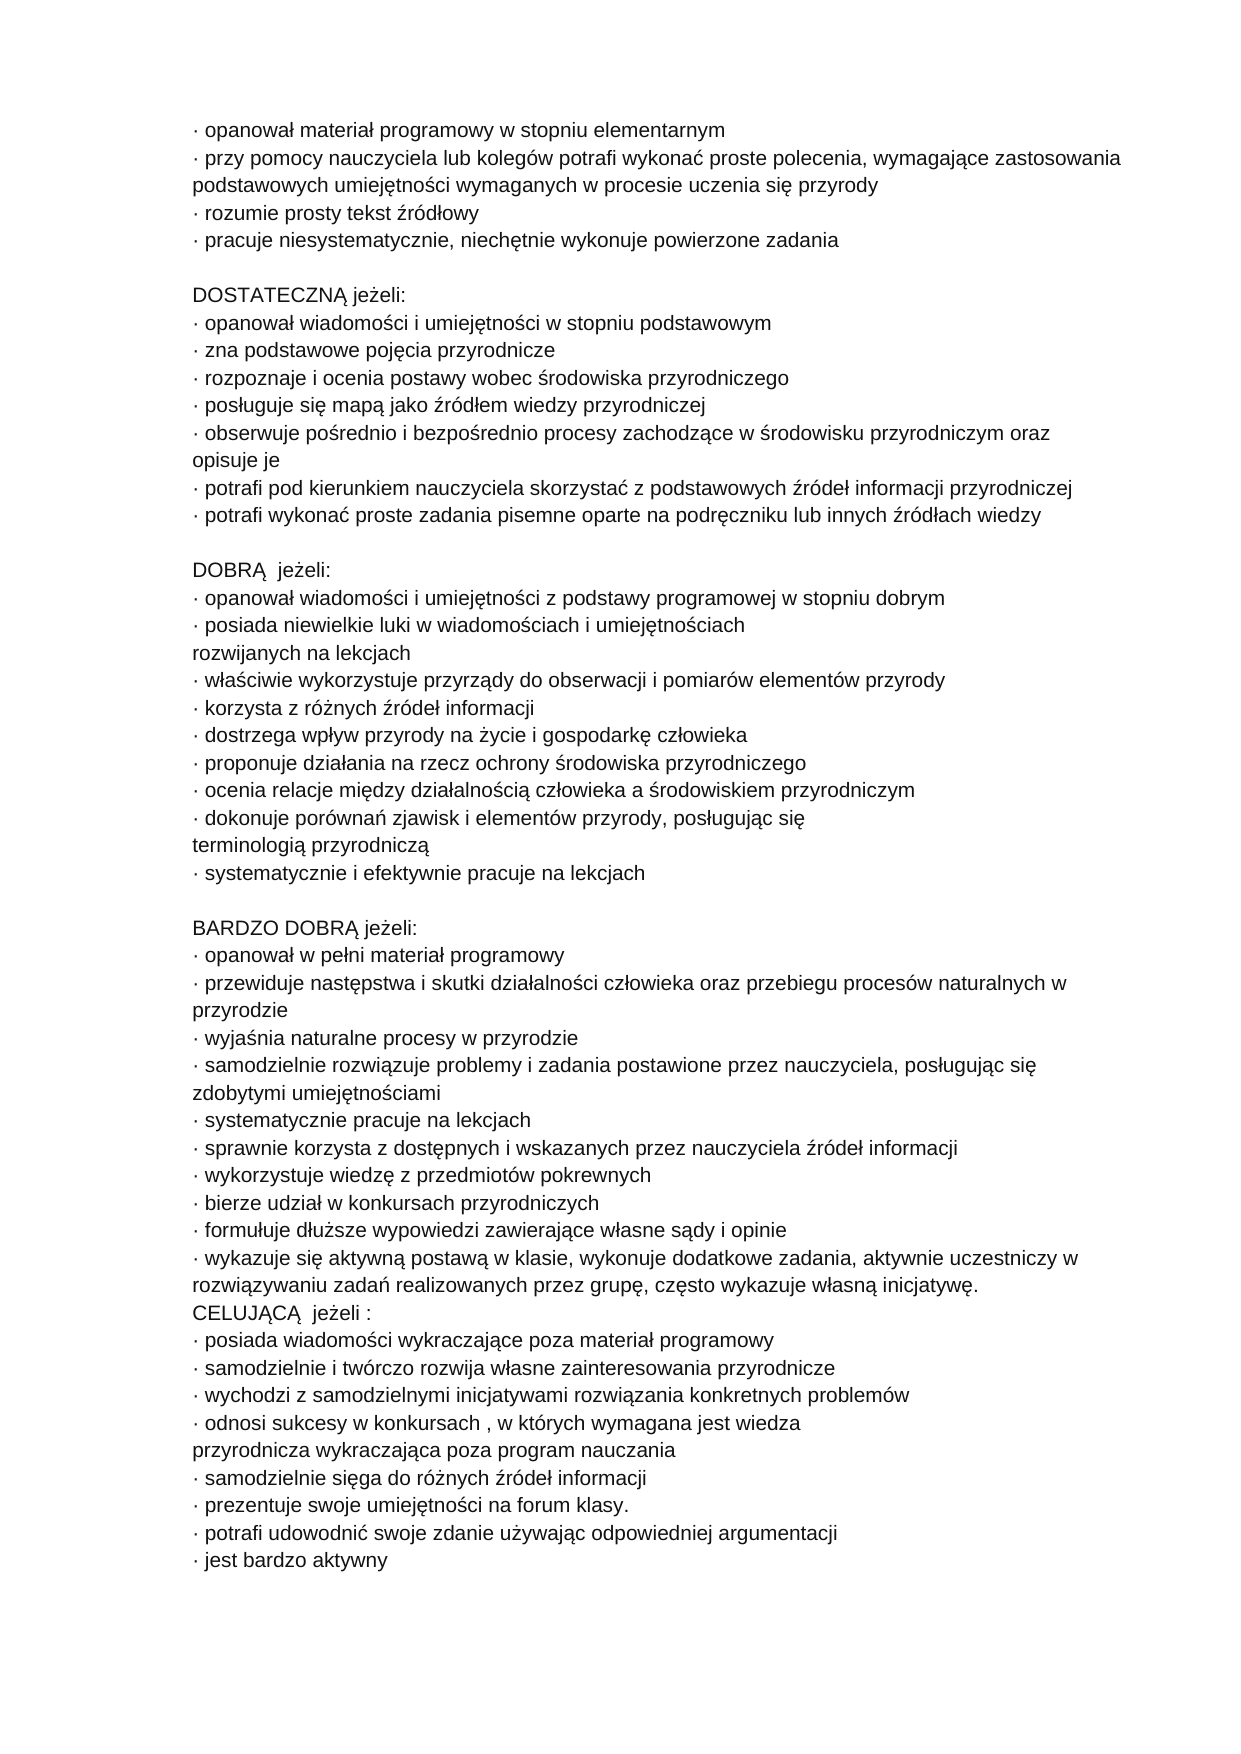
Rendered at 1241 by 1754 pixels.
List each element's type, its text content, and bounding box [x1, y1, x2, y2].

list · potrafi pod kierunkiem nauczyciela skorzystać z podstawowych źródeł informacji przyrodniczej [118, 476, 1122, 499]
list · zna podstawowe pojęcia przyrodnicze [118, 338, 1122, 362]
list DOSTATECZNĄ jeżeli: [118, 283, 1122, 307]
list przyrodnicza wykraczająca poza program nauczania [118, 1438, 1122, 1462]
list · samodzielnie i twórczo rozwija własne zainteresowania przyrodnicze [118, 1356, 1122, 1379]
list rozwijanych na lekcjach [118, 641, 1122, 664]
list · potrafi udowodnić swoje zdanie używając odpowiedniej argumentacji [118, 1521, 1122, 1544]
list terminologią przyrodniczą [118, 833, 1122, 857]
list CELUJĄCĄ jeżeli : [118, 1301, 1122, 1324]
list · sprawnie korzysta z dostępnych i wskazanych przez nauczyciela źródeł informacji [118, 1136, 1122, 1159]
list · właściwie wykorzystuje przyrządy do obserwacji i pomiarów elementów przyrody [118, 668, 1122, 692]
list · rozpoznaje i ocenia postawy wobec środowiska przyrodniczego [118, 366, 1122, 389]
list · jest bardzo aktywny [118, 1548, 1122, 1572]
list · opanował wiadomości i umiejętności z podstawy programowej w stopniu dobrym [118, 586, 1122, 609]
list · systematycznie pracuje na lekcjach [118, 1108, 1122, 1132]
list · bierze udział w konkursach przyrodniczych [118, 1191, 1122, 1214]
list · obserwuje pośrednio i bezpośrednio procesy zachodzące w środowisku przyrodniczym oraz opisuje je [118, 421, 1122, 472]
list · posiada niewielkie luki w wiadomościach i umiejętnościach [118, 613, 1122, 637]
list · proponuje działania na rzecz ochrony środowiska przyrodniczego [118, 751, 1122, 774]
list · posługuje się mapą jako źródłem wiedzy przyrodniczej [118, 393, 1122, 417]
list · opanował wiadomości i umiejętności w stopniu podstawowym [118, 311, 1122, 334]
list · wychodzi z samodzielnymi inicjatywami rozwiązania konkretnych problemów [118, 1383, 1122, 1407]
list · wyjaśnia naturalne procesy w przyrodzie [118, 1026, 1122, 1049]
list · pracuje niesystematycznie, niechętnie wykonuje powierzone zadania [118, 228, 1122, 252]
list · samodzielnie rozwiązuje problemy i zadania postawione przez nauczyciela, posługując się zdobytymi umiejętnościami [118, 1053, 1122, 1104]
list · systematycznie i efektywnie pracuje na lekcjach [118, 861, 1122, 884]
list · posiada wiadomości wykraczające poza materiał programowy [118, 1328, 1122, 1352]
list · przewiduje następstwa i skutki działalności człowieka oraz przebiegu procesów naturalnych w przyrodzie [118, 971, 1122, 1022]
list · przy pomocy nauczyciela lub kolegów potrafi wykonać proste polecenia, wymagające zastosowania podstawowych umiejętności wymaganych w procesie uczenia się przyrody [118, 146, 1122, 197]
list · odnosi sukcesy w konkursach , w których wymagana jest wiedza [118, 1411, 1122, 1434]
list · prezentuje swoje umiejętności na forum klasy. [118, 1493, 1122, 1517]
list · wykorzystuje wiedzę z przedmiotów pokrewnych [118, 1163, 1122, 1187]
list · dostrzega wpływ przyrody na życie i gospodarkę człowieka [118, 723, 1122, 747]
list · formułuje dłuższe wypowiedzi zawierające własne sądy i opinie [118, 1218, 1122, 1242]
list · potrafi wykonać proste zadania pisemne oparte na podręczniku lub innych źródłach wiedzy [118, 503, 1122, 527]
list · opanował materiał programowy w stopniu elementarnym [118, 118, 1122, 142]
list · wykazuje się aktywną postawą w klasie, wykonuje dodatkowe zadania, aktywnie uczestniczy w rozwiązywaniu zadań realizowanych przez grupę, często wykazuje własną inicjatywę. [118, 1246, 1122, 1297]
list · korzysta z różnych źródeł informacji [118, 696, 1122, 719]
list BARDZO DOBRĄ jeżeli: [118, 916, 1122, 939]
list · opanował w pełni materiał programowy [118, 943, 1122, 967]
list · ocenia relacje między działalnością człowieka a środowiskiem przyrodniczym [118, 778, 1122, 802]
list · dokonuje porównań zjawisk i elementów przyrody, posługując się [118, 806, 1122, 829]
list DOBRĄ jeżeli: [118, 558, 1122, 582]
list · rozumie prosty tekst źródłowy [118, 201, 1122, 224]
list · samodzielnie sięga do różnych źródeł informacji [118, 1466, 1122, 1489]
